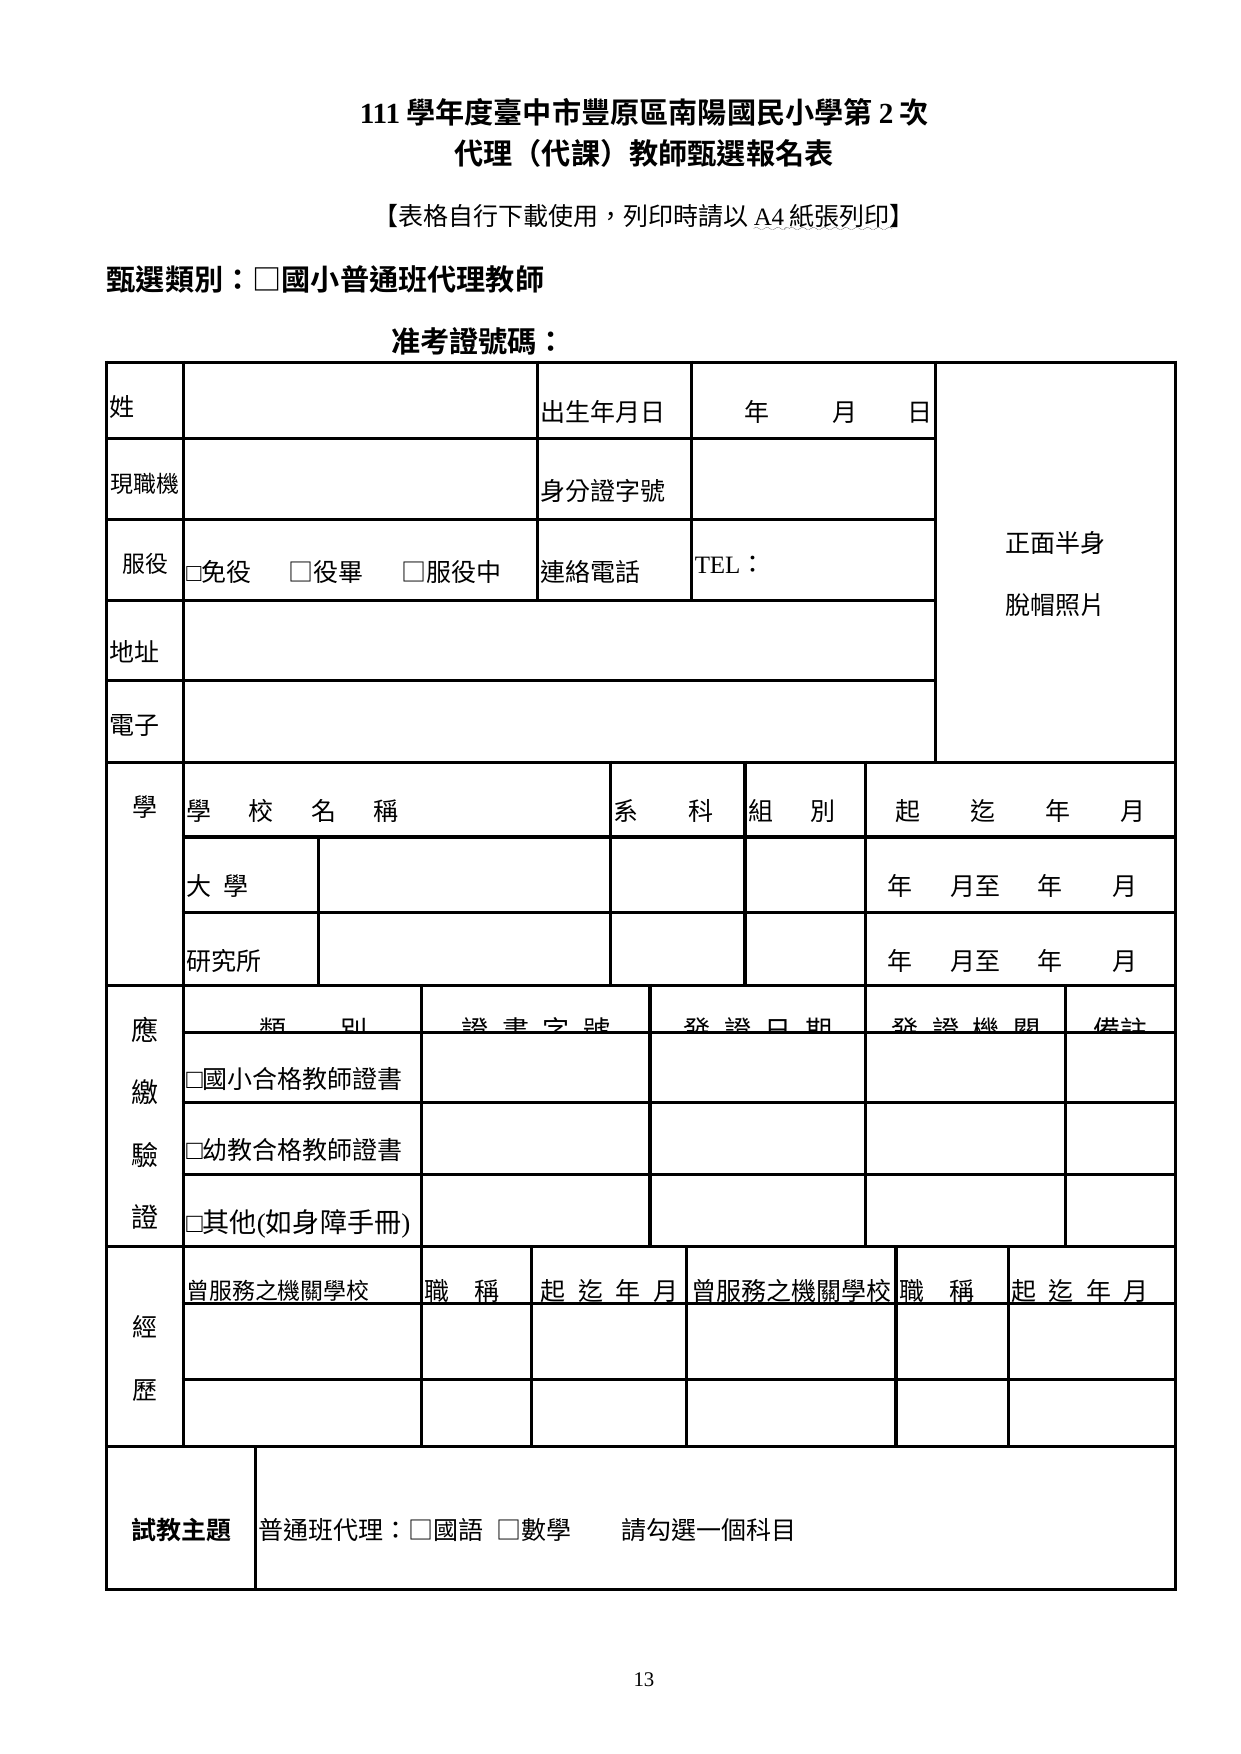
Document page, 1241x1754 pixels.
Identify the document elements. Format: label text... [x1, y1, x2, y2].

table_header 年 月 日 [693, 364, 934, 437]
table_cell [423, 1104, 648, 1173]
table_cell 大 學 [185, 839, 317, 911]
table_cell 研究所 [185, 914, 317, 984]
table_cell 試教主題 [108, 1448, 254, 1588]
table_cell 普通班代理：□國語 □數學 請勾選一個科目 [257, 1448, 1174, 1588]
table_cell [185, 440, 536, 518]
table_cell [652, 1034, 864, 1101]
table_cell 學 歷 [108, 764, 182, 984]
table_cell [688, 1381, 894, 1445]
table_cell [898, 1305, 1007, 1378]
table_cell 地址 [108, 602, 182, 678]
table_cell [693, 440, 934, 518]
table_cell [1067, 1176, 1174, 1245]
text 代理（代課）教師甄選報名表 [106, 131, 1181, 173]
table_cell [185, 682, 934, 761]
table_cell 系 科 [612, 764, 743, 835]
table_cell 發 證 機 關 [867, 987, 1064, 1031]
table_cell [423, 1305, 530, 1378]
table_cell [867, 1034, 1064, 1101]
table_cell [612, 914, 743, 984]
table_cell [320, 839, 609, 911]
text 甄選類別：□國小普通班代理教師 [106, 236, 1181, 298]
table_cell 曾服務之機關學校 [688, 1248, 894, 1302]
table_cell 應 繳 驗 證 件 [108, 987, 182, 1245]
table_cell [533, 1305, 685, 1378]
table_cell [185, 1381, 420, 1445]
table_cell 現職機關學校 [108, 440, 182, 518]
table_cell □其他(如身障手冊) [185, 1176, 420, 1245]
table_cell [1067, 1034, 1174, 1101]
table_cell [688, 1305, 894, 1378]
table_cell 發 證 日 期 [652, 987, 864, 1031]
table_cell 起 迄 年 月 [867, 764, 1174, 835]
table_cell 電子郵件 [108, 682, 182, 761]
table_cell 經 歷 [108, 1248, 182, 1445]
table_cell [185, 602, 934, 678]
table_cell [898, 1381, 1007, 1445]
table_cell [423, 1176, 648, 1245]
table_cell [612, 839, 743, 911]
table_header 正面半身 脫帽照片 [937, 364, 1174, 761]
table_cell [423, 1381, 530, 1445]
table_cell 備註 [1067, 987, 1174, 1031]
table_cell □幼教合格教師證書 [185, 1104, 420, 1173]
text 111學年度臺中市豐原區南陽國民小學第2次 [106, 90, 1181, 131]
table_cell 職 稱 [898, 1248, 1007, 1302]
table_cell [747, 839, 864, 911]
table_cell 身分證字號 [539, 440, 690, 518]
table_cell 連絡電話 [539, 521, 690, 599]
table_cell TEL： 手機： [693, 521, 934, 599]
table_cell [652, 1104, 864, 1173]
table_header 姓 名 [108, 364, 182, 437]
table_cell [533, 1381, 685, 1445]
table_cell [867, 1104, 1064, 1173]
table_cell 職 稱 [423, 1248, 530, 1302]
table_cell 證 書 字 號 [423, 987, 648, 1031]
table_cell [1067, 1104, 1174, 1173]
table_cell □國小合格教師證書 [185, 1034, 420, 1101]
table_cell 起 迄 年 月 [533, 1248, 685, 1302]
table_header 出生年月日 [539, 364, 690, 437]
text 【表格自行下載使用，列印時請以A4紙張列印】 [106, 173, 1181, 236]
table_header [185, 364, 536, 437]
table_cell 類 別 [185, 987, 420, 1031]
text 准考證號碼： [106, 298, 1064, 361]
table_cell 起 迄 年 月 [1010, 1248, 1174, 1302]
table_cell □免役 □役畢 □服役中 [185, 521, 536, 599]
table_cell 學 校 名 稱 [185, 764, 609, 835]
table_cell [747, 914, 864, 984]
table_cell 年 月至 年 月 [867, 839, 1174, 911]
table_cell [1010, 1305, 1174, 1378]
table_cell [423, 1034, 648, 1101]
table_cell [320, 914, 609, 984]
table_cell 年 月至 年 月 [867, 914, 1174, 984]
table_cell 服役 情形 [108, 521, 182, 599]
table_cell [1010, 1381, 1174, 1445]
table_cell 曾服務之機關學校 [185, 1248, 420, 1302]
table_cell [185, 1305, 420, 1378]
table_cell [867, 1176, 1064, 1245]
table_cell [652, 1176, 864, 1245]
table_cell 組 別 [747, 764, 864, 835]
